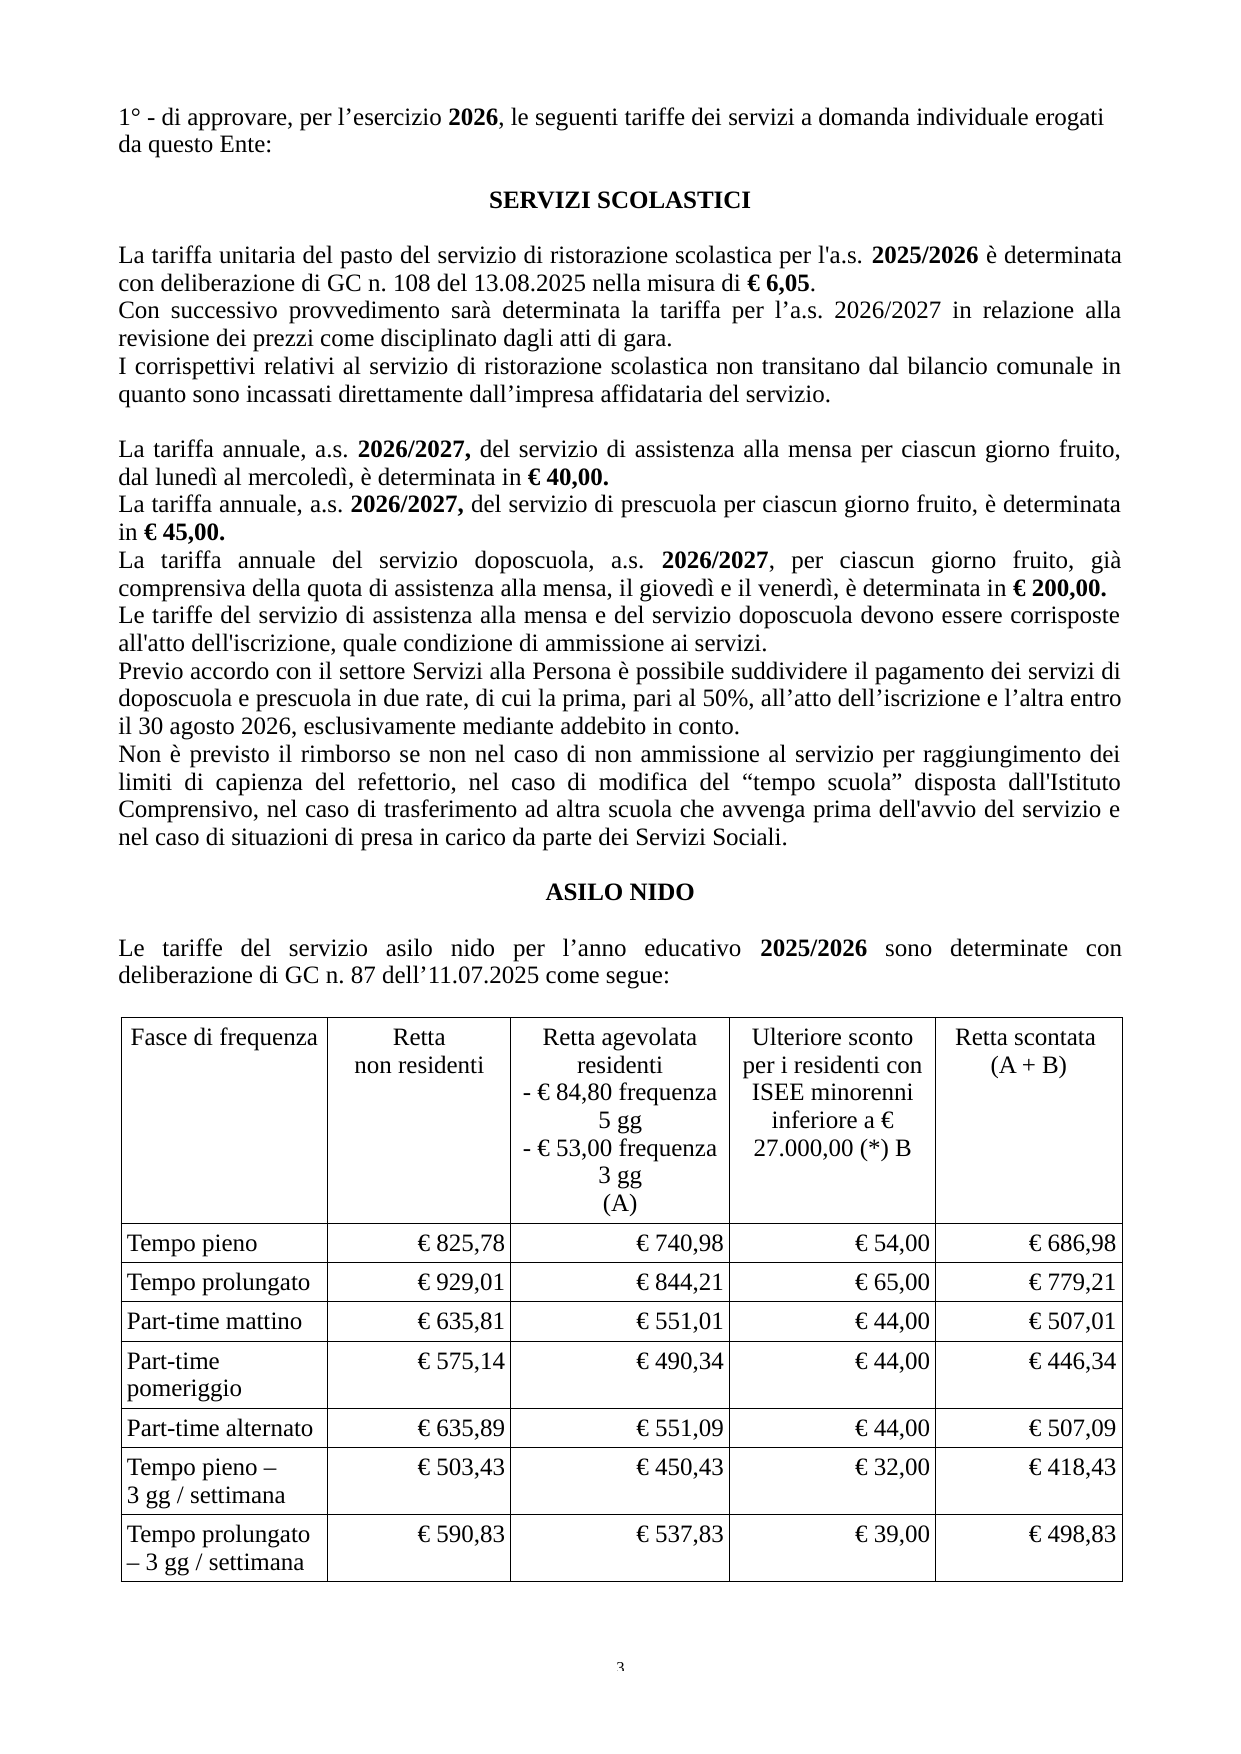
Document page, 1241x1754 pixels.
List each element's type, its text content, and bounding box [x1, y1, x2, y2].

table_cell € 575,14 [328, 1342, 510, 1408]
text SERVIZI SCOLASTICI [118, 186, 1122, 213]
table_header Retta scontata (A + B) [936, 1018, 1122, 1223]
text da questo Ente: [118, 130, 1122, 158]
table_cell € 779,21 [936, 1263, 1122, 1301]
table_cell € 32,00 [730, 1448, 935, 1514]
table_cell € 450,43 [511, 1448, 729, 1514]
table_header Retta non residenti [328, 1018, 510, 1223]
table_cell € 551,09 [511, 1409, 729, 1447]
table_cell € 490,34 [511, 1342, 729, 1408]
table_cell € 44,00 [730, 1409, 935, 1447]
table_cell € 635,81 [328, 1302, 510, 1341]
text Previo accordo con il settore Servizi alla Persona è possibile suddividere il pagamento dei servizi di doposcuola e prescuola in due rate, di cui la prima, pari al 50%, all’atto dell’iscrizione e l’altra entro il 30 agosto 2026, esclusivamente mediante addebito in conto. [118, 657, 1122, 740]
table_cell € 686,98 [936, 1224, 1122, 1262]
text 1° - di approvare, per l’esercizio 2026, le seguenti tariffe dei servizi a domanda individuale erogati [118, 103, 1122, 130]
text Le tariffe del servizio asilo nido per l’anno educativo 2025/2026 sono determinate con deliberazione di GC n. 87 dell’11.07.2025 come segue: [118, 934, 1122, 989]
table_cell € 590,83 [328, 1515, 510, 1581]
table_cell Tempo pieno – 3 gg / settimana [122, 1448, 327, 1514]
table_cell € 54,00 [730, 1224, 935, 1262]
table_cell € 551,01 [511, 1302, 729, 1341]
table_cell € 740,98 [511, 1224, 729, 1262]
table_cell € 446,34 [936, 1342, 1122, 1408]
table_cell € 44,00 [730, 1302, 935, 1341]
table_cell Tempo pieno [122, 1224, 327, 1262]
table_cell Part-time alternato [122, 1409, 327, 1447]
table_header Ulteriore sconto per i residenti con ISEE minorenni inferiore a € 27.000,00 (*) B [730, 1018, 935, 1223]
text La tariffa annuale del servizio doposcuola, a.s. 2026/2027, per ciascun giorno fruito, già comprensiva della quota di assistenza alla mensa, il giovedì e il venerdì, è determinata in € 200,00. [118, 546, 1122, 601]
text La tariffa annuale, a.s. 2026/2027, del servizio di prescuola per ciascun giorno fruito, è determinata in € 45,00. [118, 491, 1122, 546]
table_header Fasce di frequenza [122, 1018, 327, 1223]
text La tariffa unitaria del pasto del servizio di ristorazione scolastica per l'a.s. 2025/2026 è determinata con deliberazione di GC n. 108 del 13.08.2025 nella misura di € 6,05. [118, 241, 1122, 297]
table_cell € 44,00 [730, 1342, 935, 1408]
table_cell € 635,89 [328, 1409, 510, 1447]
table_cell Part-time mattino [122, 1302, 327, 1341]
table_header Retta agevolata residenti - € 84,80 frequenza 5 gg - € 53,00 frequenza 3 gg (A) [511, 1018, 729, 1223]
table_cell Tempo prolungato – 3 gg / settimana [122, 1515, 327, 1581]
table_cell € 844,21 [511, 1263, 729, 1301]
text ASILO NIDO [118, 878, 1122, 906]
table_cell Part-time pomeriggio [122, 1342, 327, 1408]
table_cell € 498,83 [936, 1515, 1122, 1581]
text La tariffa annuale, a.s. 2026/2027, del servizio di assistenza alla mensa per ciascun giorno fruito, dal lunedì al mercoledì, è determinata in € 40,00. [118, 435, 1122, 491]
table_cell € 825,78 [328, 1224, 510, 1262]
table_cell € 503,43 [328, 1448, 510, 1514]
text Le tariffe del servizio di assistenza alla mensa e del servizio doposcuola devono essere corrisposte all'atto dell'iscrizione, quale condizione di ammissione ai servizi. [118, 601, 1122, 657]
table_cell € 39,00 [730, 1515, 935, 1581]
text Non è previsto il rimborso se non nel caso di non ammissione al servizio per raggiungimento dei limiti di capienza del refettorio, nel caso di modifica del “tempo scuola” disposta dall'Istituto Comprensivo, nel caso di trasferimento ad altra scuola che avvenga prima dell'avvio del servizio e nel caso di situazioni di presa in carico da parte dei Servizi Sociali. [118, 740, 1122, 851]
table_cell Tempo prolungato [122, 1263, 327, 1301]
table_cell € 65,00 [730, 1263, 935, 1301]
text I corrispettivi relativi al servizio di ristorazione scolastica non transitano dal bilancio comunale in quanto sono incassati direttamente dall’impresa affidataria del servizio. [118, 352, 1122, 407]
table_cell € 537,83 [511, 1515, 729, 1581]
text Con successivo provvedimento sarà determinata la tariffa per l’a.s. 2026/2027 in relazione alla revisione dei prezzi come disciplinato dagli atti di gara. [118, 297, 1122, 352]
table_cell € 418,43 [936, 1448, 1122, 1514]
table_cell € 507,01 [936, 1302, 1122, 1341]
table_cell € 507,09 [936, 1409, 1122, 1447]
table_cell € 929,01 [328, 1263, 510, 1301]
